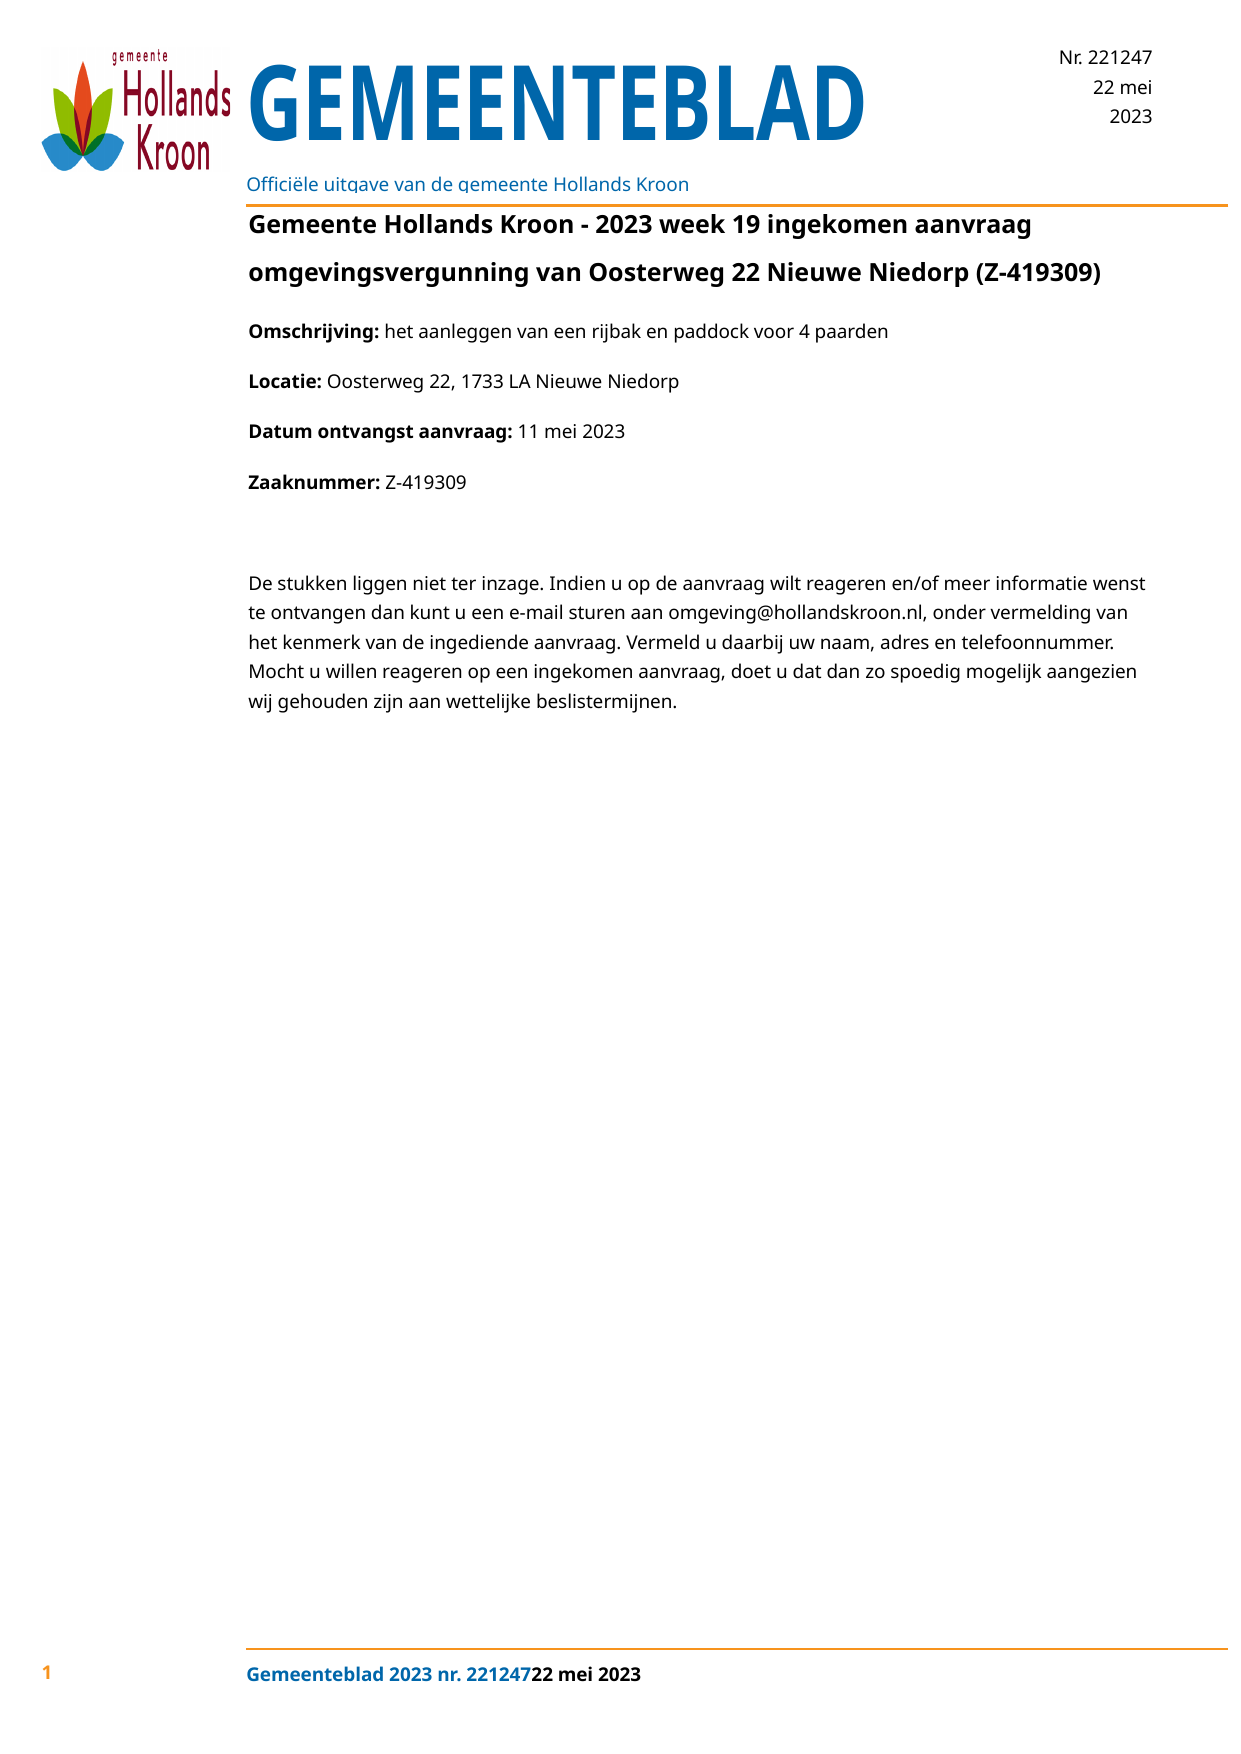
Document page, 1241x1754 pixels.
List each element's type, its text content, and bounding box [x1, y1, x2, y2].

picture [41, 47, 231, 172]
text De stukken liggen niet ter inzage. Indien u op de aanvraag wilt reageren en/of meer informatie wenst te ontvangen dan kunt u een e-mail sturen aan omgeving@hollandskroon.nl, onder vermelding van het kenmerk van de ingediende aanvraag. Vermeld u daarbij uw naam, adres en telefoonnummer. Mocht u willen reageren op een ingekomen aanvraag, doet u dat dan zo spoedig mogelijk aangezien wij gehouden zijn aan wettelijke beslistermijnen. [248, 570, 1152, 714]
text Locatie: Oosterweg 22, 1733 LA Nieuwe Niedorp [248, 368, 1152, 394]
text Omschrijving: het aanleggen van een rijbak en paddock voor 4 paarden [248, 318, 1152, 344]
text Datum ontvangst aanvraag: 11 mei 2023 [248, 419, 1152, 444]
text Gemeente Hollands Kroon - 2023 week 19 ingekomen aanvraag omgevingsvergunning van Oosterweg 22 Nieuwe Niedorp (Z-419309) [248, 207, 1152, 288]
text Zaaknummer: Z-419309 [248, 469, 1152, 495]
